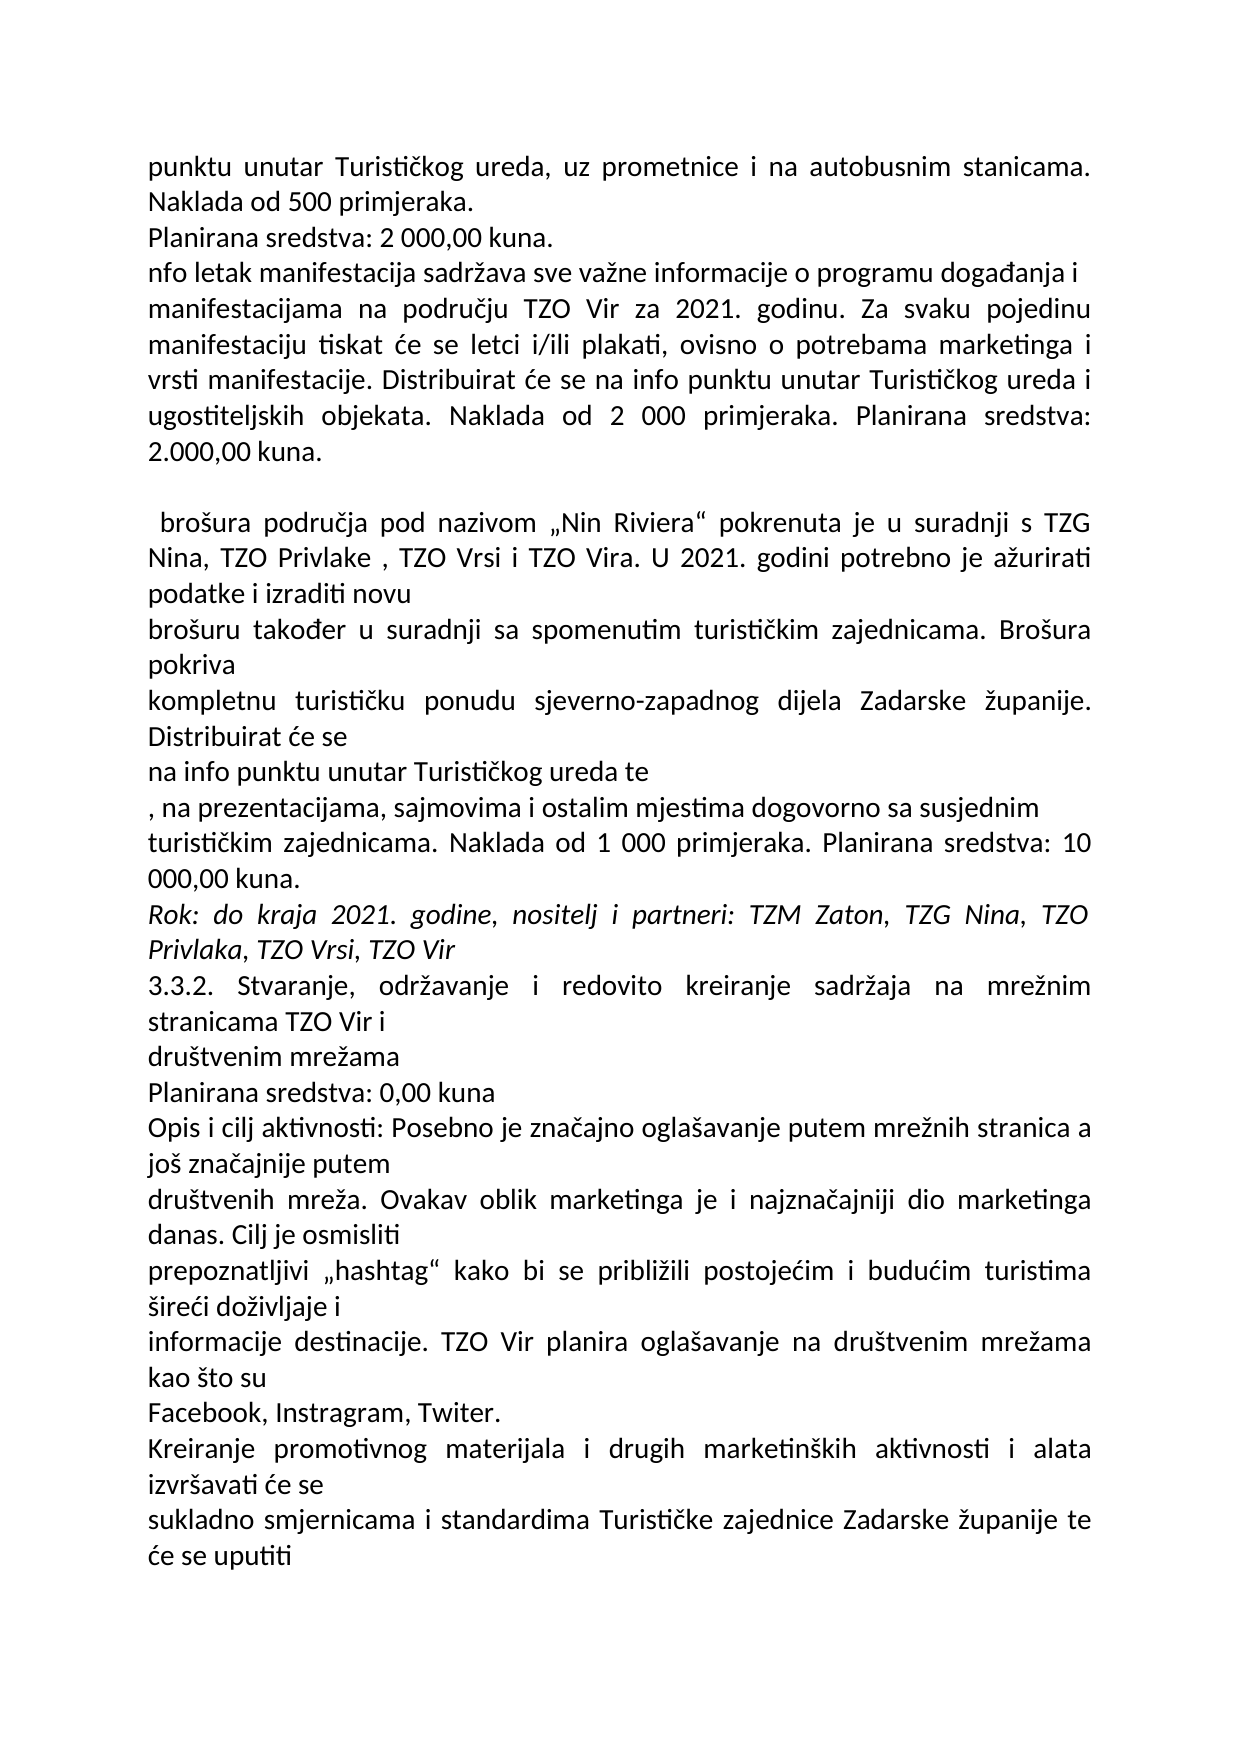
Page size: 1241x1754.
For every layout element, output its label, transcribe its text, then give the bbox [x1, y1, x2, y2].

text prepoznatljivi „hashtag“ kako bi se približili postojećim i budućim turistima šireći doživljaje i [148, 1252, 1093, 1323]
text turističkim zajednicama. Naklada od 1 000 primjeraka. Planirana sredstva: 10 000,00 kuna. [148, 824, 1093, 896]
text Rok: do kraja 2021. godine, nositelj i partneri: TZM Zaton, TZG Nina, TZO Privlaka, TZO Vrsi, TZO Vir [148, 896, 1093, 967]
text društvenim mrežama [148, 1038, 1093, 1074]
text na info punktu unutar Turističkog ureda te [148, 753, 1093, 789]
text nfo letak manifestacija sadržava sve važne informacije o programu događanja i [148, 254, 1093, 290]
text , na prezentacijama, sajmovima i ostalim mjestima dogovorno sa susjednim [148, 789, 1093, 824]
text Planirana sredstva: 0,00 kuna [148, 1074, 1093, 1109]
text Opis i cilj aktivnosti: Posebno je značajno oglašavanje putem mrežnih stranica a još značajnije putem [148, 1109, 1093, 1181]
text kompletnu turističku ponudu sjeverno-zapadnog dijela Zadarske županije. Distribuirat će se [148, 682, 1093, 753]
text društvenih mreža. Ovakav oblik marketinga je i najznačajniji dio marketinga danas. Cilj je osmisliti [148, 1181, 1093, 1252]
text 3.3.2. Stvaranje, održavanje i redovito kreiranje sadržaja na mrežnim stranicama TZO Vir i [148, 967, 1093, 1038]
text Planirana sredstva: 2 000,00 kuna. [148, 219, 1093, 254]
text punktu unutar Turističkog ureda, uz prometnice i na autobusnim stanicama. Naklada od 500 primjeraka. [148, 148, 1093, 219]
text informacije destinacije. TZO Vir planira oglašavanje na društvenim mrežama kao što su [148, 1323, 1093, 1394]
text brošuru također u suradnji sa spomenutim turističkim zajednicama. Brošura pokriva [148, 611, 1093, 682]
text sukladno smjernicama i standardima Turističke zajednice Zadarske županije te će se uputiti [148, 1501, 1093, 1573]
text brošura područja pod nazivom „Nin Riviera“ pokrenuta je u suradnji s TZG Nina, TZO Privlake , TZO Vrsi i TZO Vira. U 2021. godini potrebno je ažurirati podatke i izraditi novu [148, 504, 1093, 611]
text Kreiranje promotivnog materijala i drugih marketinških aktivnosti i alata izvršavati će se [148, 1430, 1093, 1501]
text Facebook, Instragram, Twiter. [148, 1394, 1093, 1430]
text manifestacijama na području TZO Vir za 2021. godinu. Za svaku pojedinu manifestaciju tiskat će se letci i/ili plakati, ovisno o potrebama marketinga i vrsti manifestacije. Distribuirat će se na info punktu unutar Turističkog ureda i ugostiteljskih objekata. Naklada od 2 000 primjeraka. Planirana sredstva: 2.000,00 kuna. [148, 290, 1093, 468]
